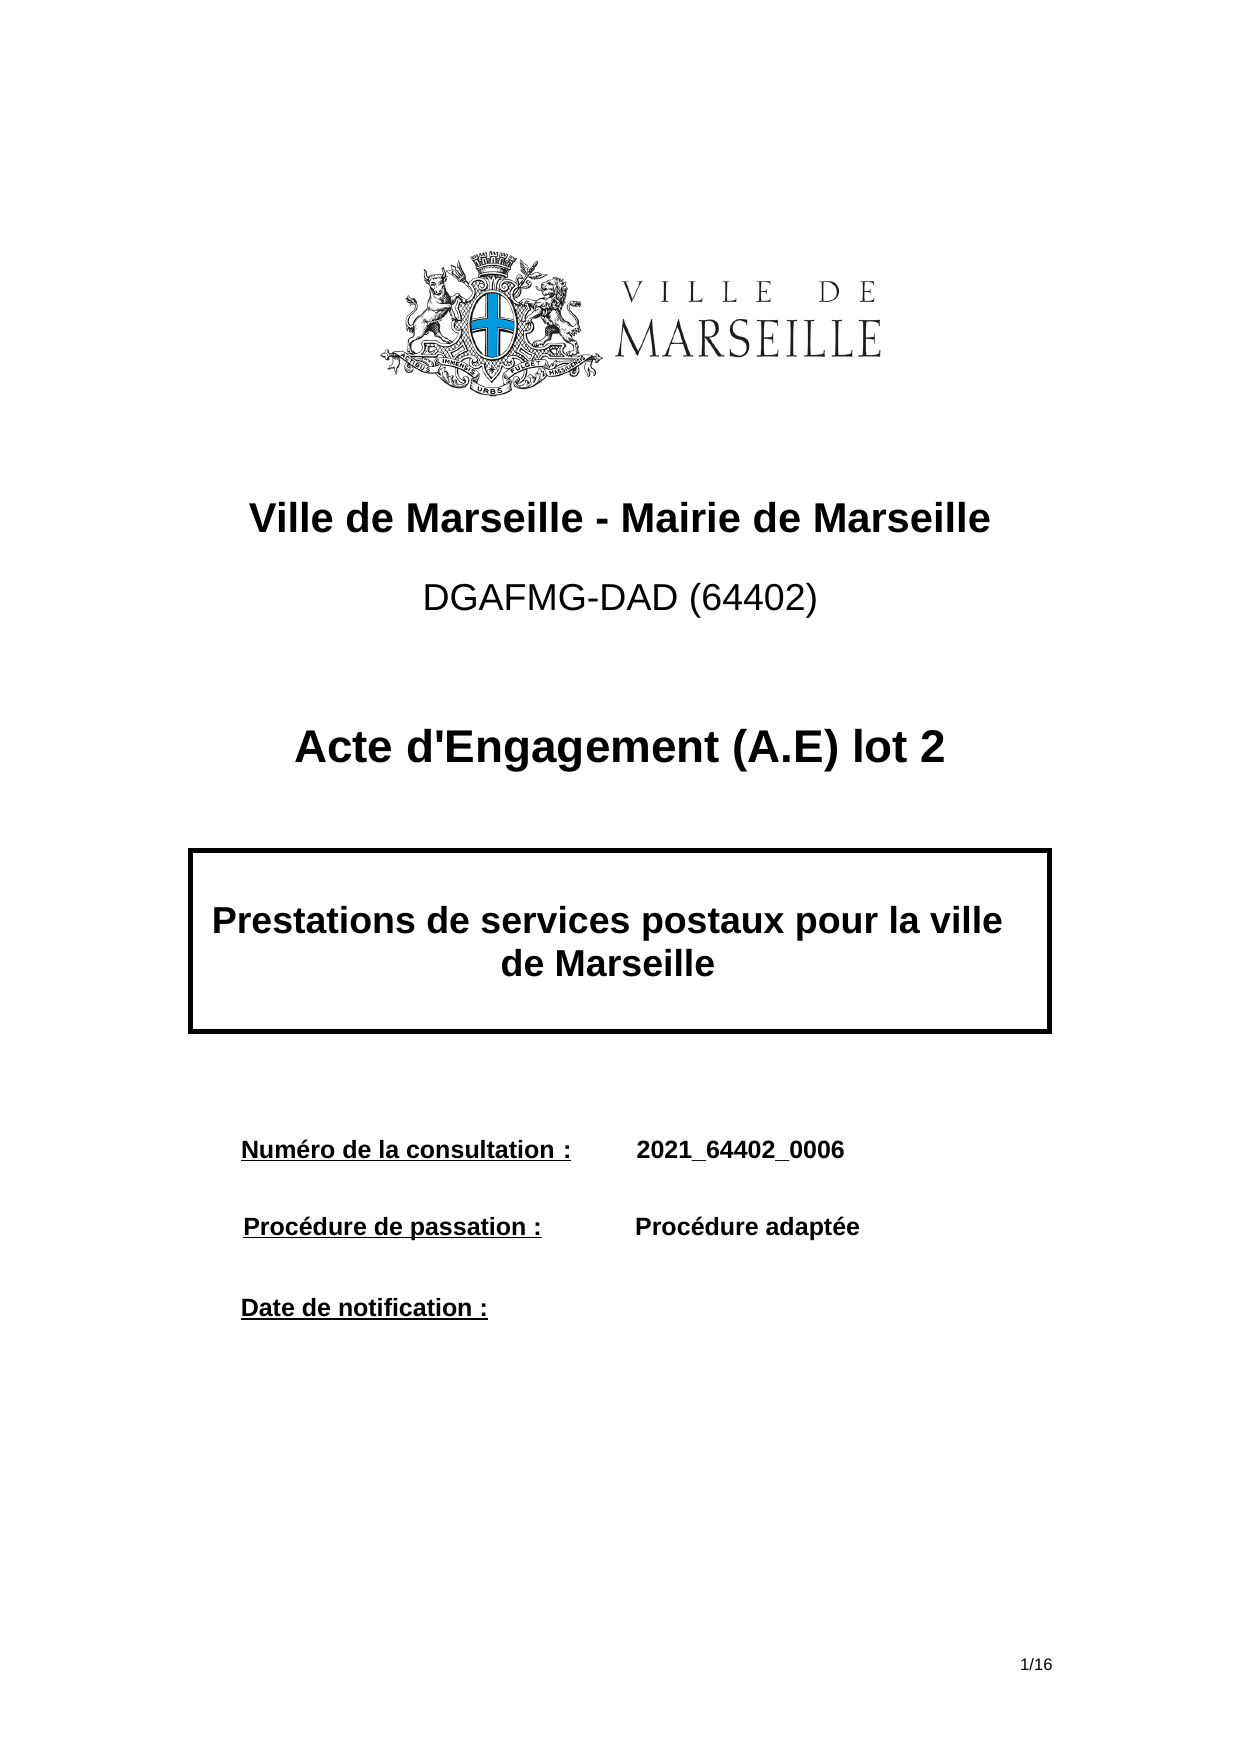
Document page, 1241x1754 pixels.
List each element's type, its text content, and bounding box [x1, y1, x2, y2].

text Date de notification : [241, 1293, 1052, 1322]
picture [372, 249, 888, 398]
text Procédure de passation : Procédure adaptée [243, 1212, 1052, 1241]
text Ville de Marseille - Mairie de Marseille [188, 494, 1052, 542]
text DGAFMG-DAD (64402) [188, 575, 1052, 618]
text Numéro de la consultation : 2021_64402_0006 [241, 1135, 1052, 1164]
text Prestations de services postaux pour la ville de Marseille [193, 891, 1047, 984]
text Acte d'Engagement (A.E) lot 2 [188, 719, 1052, 772]
